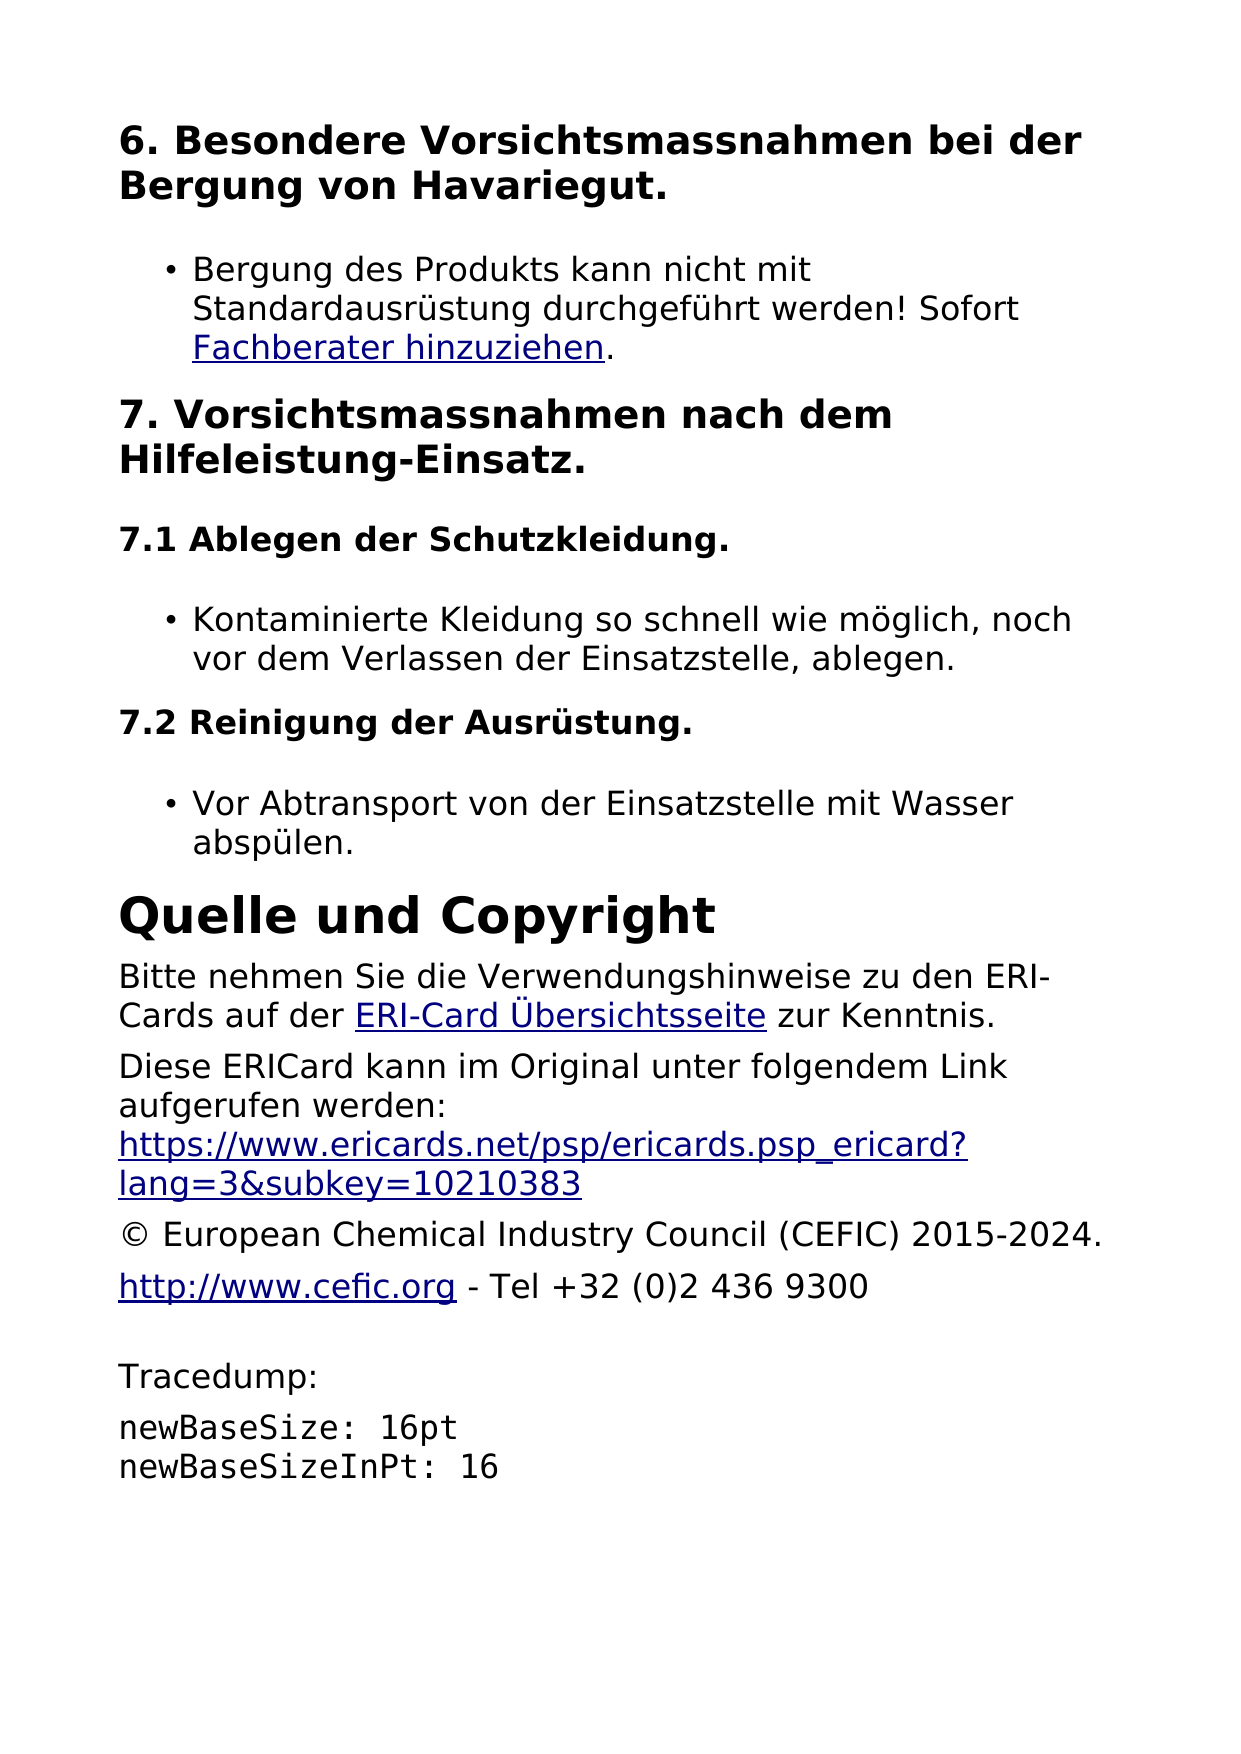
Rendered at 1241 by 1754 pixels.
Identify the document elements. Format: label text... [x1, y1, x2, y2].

subtitle 7.2 Reinigung der Ausrüstung. [118, 703, 1122, 742]
text newBaseSize: 16pt newBaseSizeInPt: 16 [118, 1409, 1122, 1487]
subtitle 7.1 Ablegen der Schutzkleidung. [118, 520, 1122, 559]
text Bitte nehmen Sie die Verwendungshinweise zu den ERI-Cards auf der ERI-Card Übersichtsseite zur Kenntnis. [118, 958, 1122, 1036]
text Diese ERICard kann im Original unter folgendem Link aufgerufen werden: https://www.ericards.net/psp/ericards.psp_ericard?lang=3&subkey=10210383 [118, 1048, 1122, 1203]
subtitle 6. Besondere Vorsichtsmassnahmen bei der Bergung von Havariegut. [118, 118, 1122, 208]
text http://www.cefic.org - Tel +32 (0)2 436 9300 [118, 1267, 1122, 1306]
list Vor Abtransport von der Einsatzstelle mit Wasser abspülen. [177, 784, 1122, 862]
list Bergung des Produkts kann nicht mit Standardausrüstung durchgeführt werden! Sofort Fachberater hinzuziehen. [177, 251, 1122, 367]
list Kontaminierte Kleidung so schnell wie möglich, noch vor dem Verlassen der Einsatzstelle, ablegen. [177, 601, 1122, 678]
subtitle 7. Vorsichtsmassnahmen nach dem Hilfeleistung-Einsatz. [118, 392, 1122, 482]
subtitle Quelle und Copyright [118, 887, 1122, 945]
text Tracedump: [118, 1319, 1122, 1396]
text © European Chemical Industry Council (CEFIC) 2015-2024. [118, 1216, 1122, 1255]
